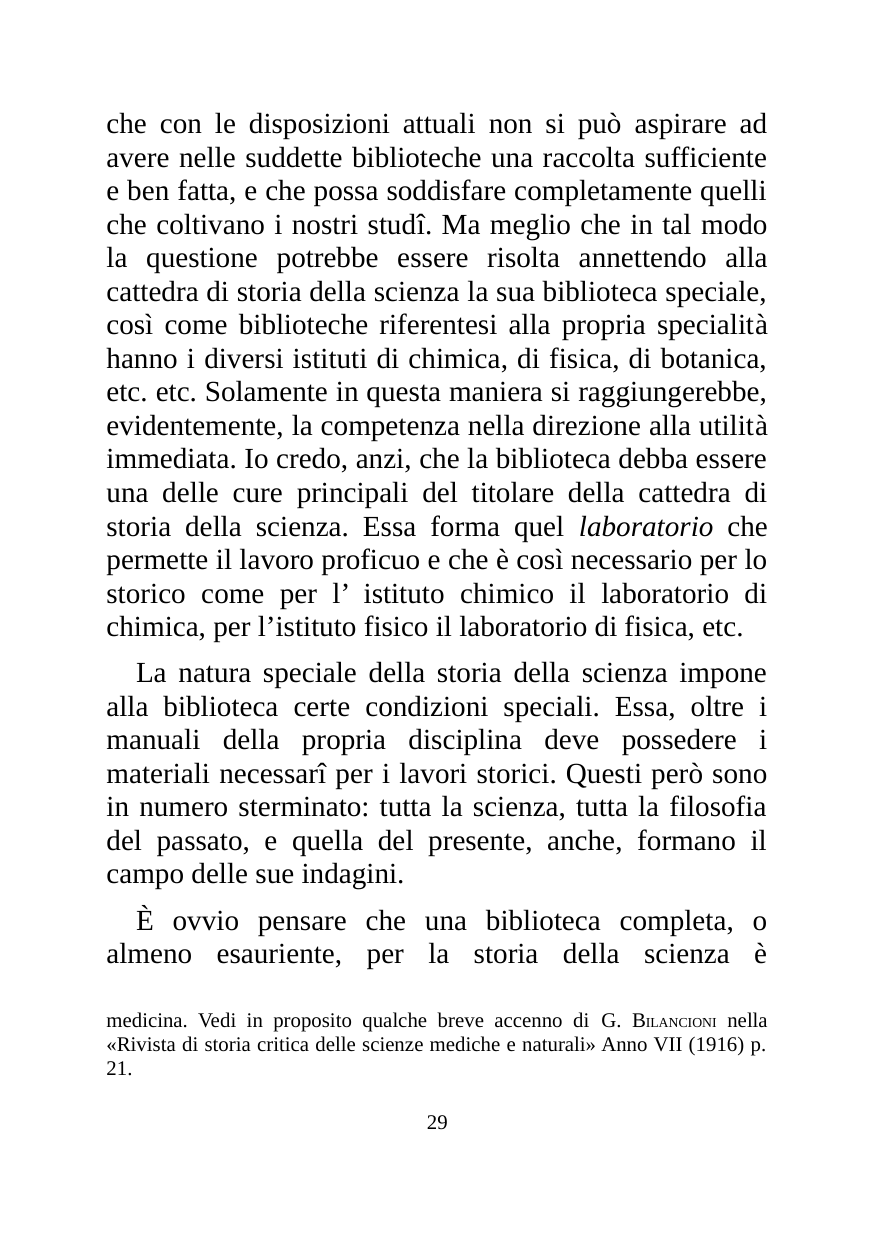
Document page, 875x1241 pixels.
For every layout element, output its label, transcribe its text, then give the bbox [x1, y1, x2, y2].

text La natura speciale della storia della scienza impone alla biblioteca certe condizioni speciali. Essa, oltre i manuali della propria disciplina deve possedere i materiali necessarî per i lavori storici. Questi però sono in numero sterminato: tutta la scienza, tutta la filosofia del passato, e quella del presente, anche, formano il campo delle sue indagini. [106, 655, 768, 890]
text medicina. Vedi in proposito qualche breve accenno di G. Bilancioni nella «Rivista di storia critica delle scienze mediche e naturali» Anno VII (1916) p. 21. [106, 1008, 768, 1080]
text È ovvio pensare che una biblioteca completa, o almeno esauriente, per la storia della scienza è [106, 903, 768, 970]
text che con le disposizioni attuali non si può aspirare ad avere nelle suddette biblioteche una raccolta sufficiente e ben fatta, e che possa soddisfare completamente quelli che coltivano i nostri studî. Ma meglio che in tal modo la questione potrebbe essere risolta annettendo alla cattedra di storia della scienza la sua biblioteca speciale, così come biblioteche riferentesi alla propria specialità hanno i diversi istituti di chimica, di fisica, di botanica, etc. etc. Solamente in questa maniera si raggiungerebbe, evidentemente, la competenza nella direzione alla utilità immediata. Io credo, anzi, che la biblioteca debba essere una delle cure principali del titolare della cattedra di storia della scienza. Essa forma quel laboratorio che permette il lavoro proficuo e che è così necessario per lo storico come per l’ istituto chimico il laboratorio di chimica, per l’istituto fisico il laboratorio di fisica, etc. [106, 106, 768, 643]
